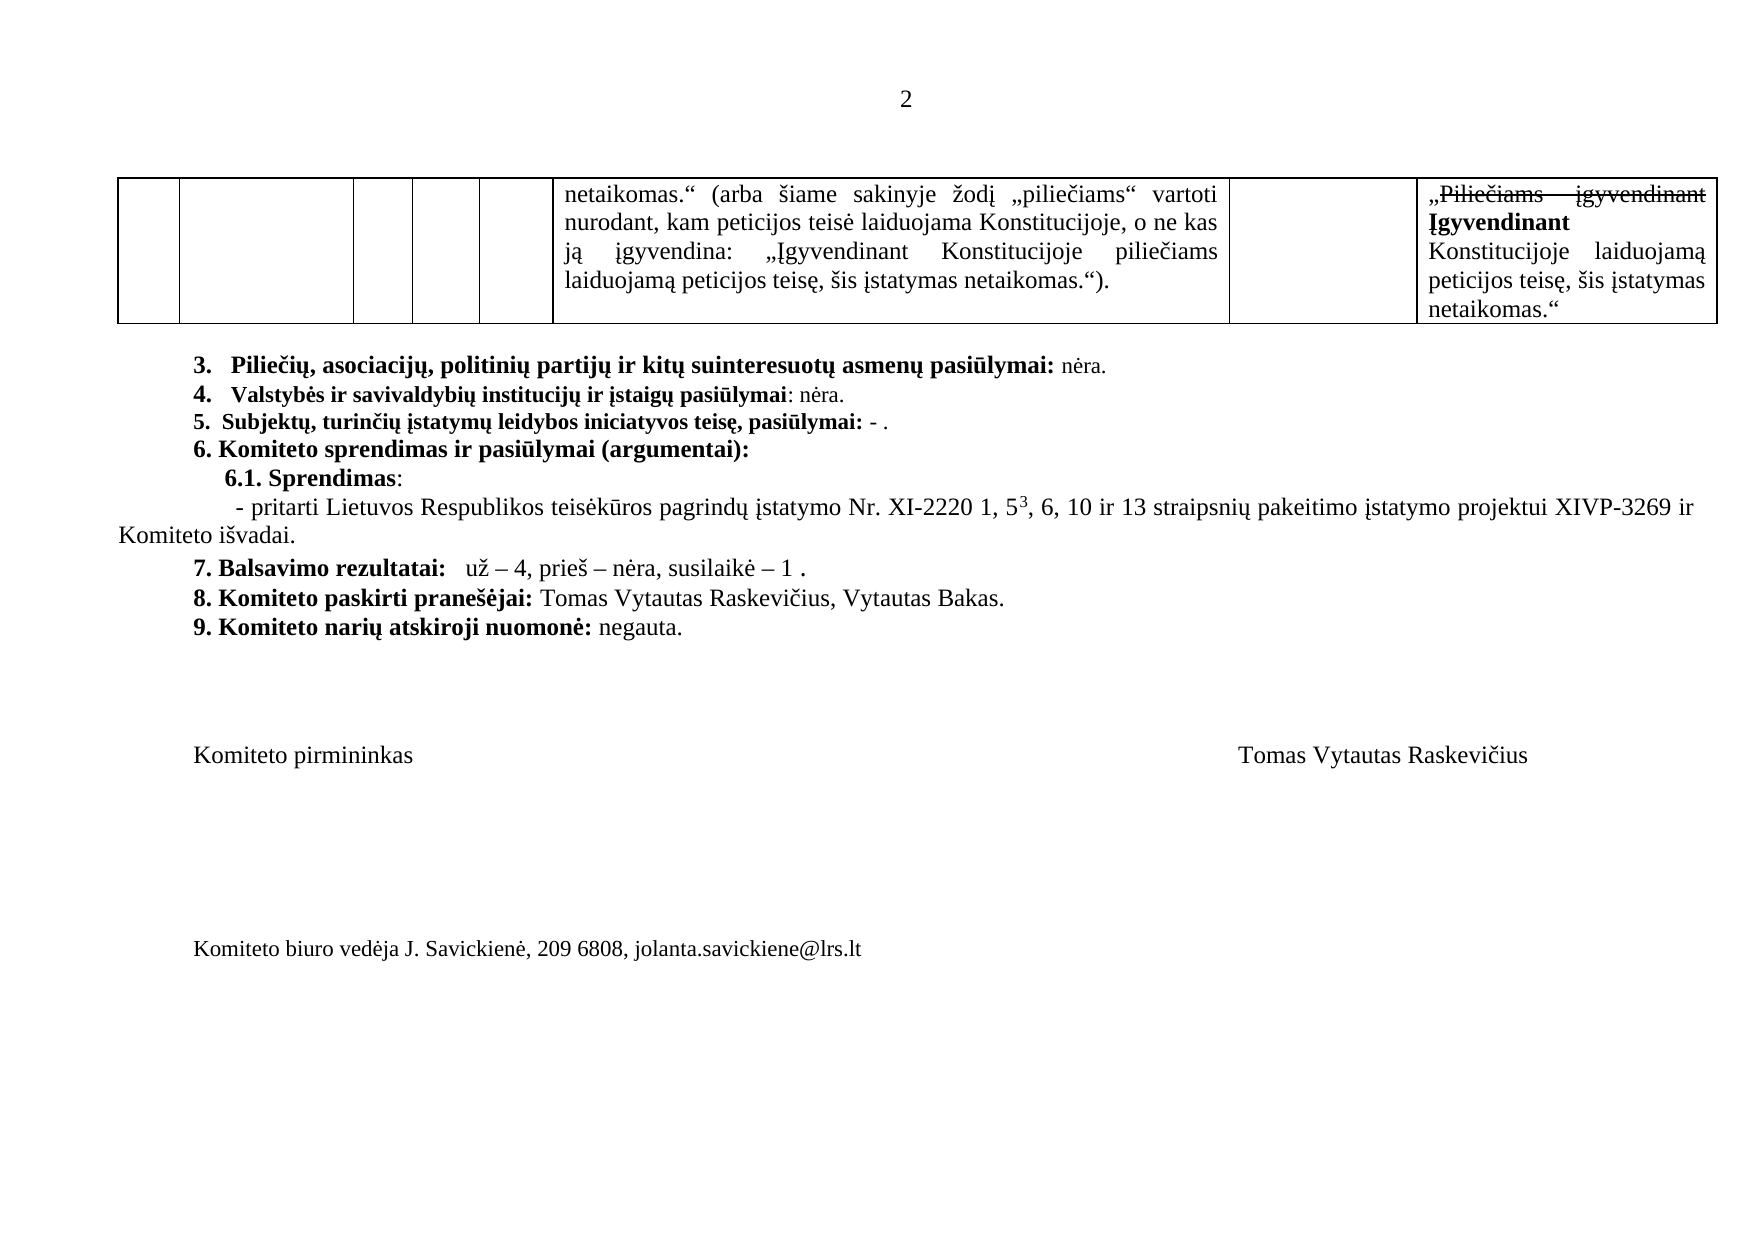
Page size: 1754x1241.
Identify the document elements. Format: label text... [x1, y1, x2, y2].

text 9. Komiteto narių atskiroji nuomonė: negauta. [118, 612, 1694, 641]
table_cell [1230, 179, 1416, 322]
text 6.1. Sprendimas: [118, 463, 1694, 492]
text - pritarti Lietuvos Respublikos teisėkūros pagrindų įstatymo Nr. XI-2220 1, 53, 6, 10 ir 13 straipsnių pakeitimo įstatymo projektui XIVP-3269 ir Komiteto išvadai. [118, 492, 1694, 549]
table_cell [354, 179, 412, 322]
text 8. Komiteto paskirti pranešėjai: Tomas Vytautas Raskevičius, Vytautas Bakas. [118, 583, 1694, 612]
list Piliečių, asociacijų, politinių partijų ir kitų suinteresuotų asmenų pasiūlymai: nėra. [193, 350, 1694, 379]
subtitle 5. Subjektų, turinčių įstatymų leidybos iniciatyvos teisę, pasiūlymai: - . [118, 408, 1694, 434]
text 7. Balsavimo rezultatai: už – 4, prieš – nėra, susilaikė – 1 . [118, 549, 1694, 583]
text Komiteto pirmininkas Tomas Vytautas Raskevičius [118, 740, 1694, 769]
table_cell [480, 179, 552, 322]
table_cell [413, 179, 479, 322]
table_cell [180, 179, 353, 322]
list Valstybės ir savivaldybių institucijų ir įstaigų pasiūlymai: nėra. [193, 379, 1694, 408]
table_cell netaikomas.“ (arba šiame sakinyje žodį „piliečiams“ vartoti nurodant, kam peticijos teisė laiduojama Konstitucijoje, o ne kas ją įgyvendina: „Įgyvendinant Konstitucijoje piliečiams laiduojamą peticijos teisę, šis įstatymas netaikomas.“). [554, 179, 1229, 322]
table_cell [119, 179, 179, 322]
text Komiteto biuro vedėja J. Savickienė, 209 6808, jolanta.savickiene@lrs.lt [118, 935, 1694, 962]
subtitle 6. Komiteto sprendimas ir pasiūlymai (argumentai): [118, 434, 1694, 463]
table_cell „Piliečiams įgyvendinant Įgyvendinant Konstitucijoje laiduojamą peticijos teisę, šis įstatymas netaikomas.“ [1418, 179, 1716, 322]
